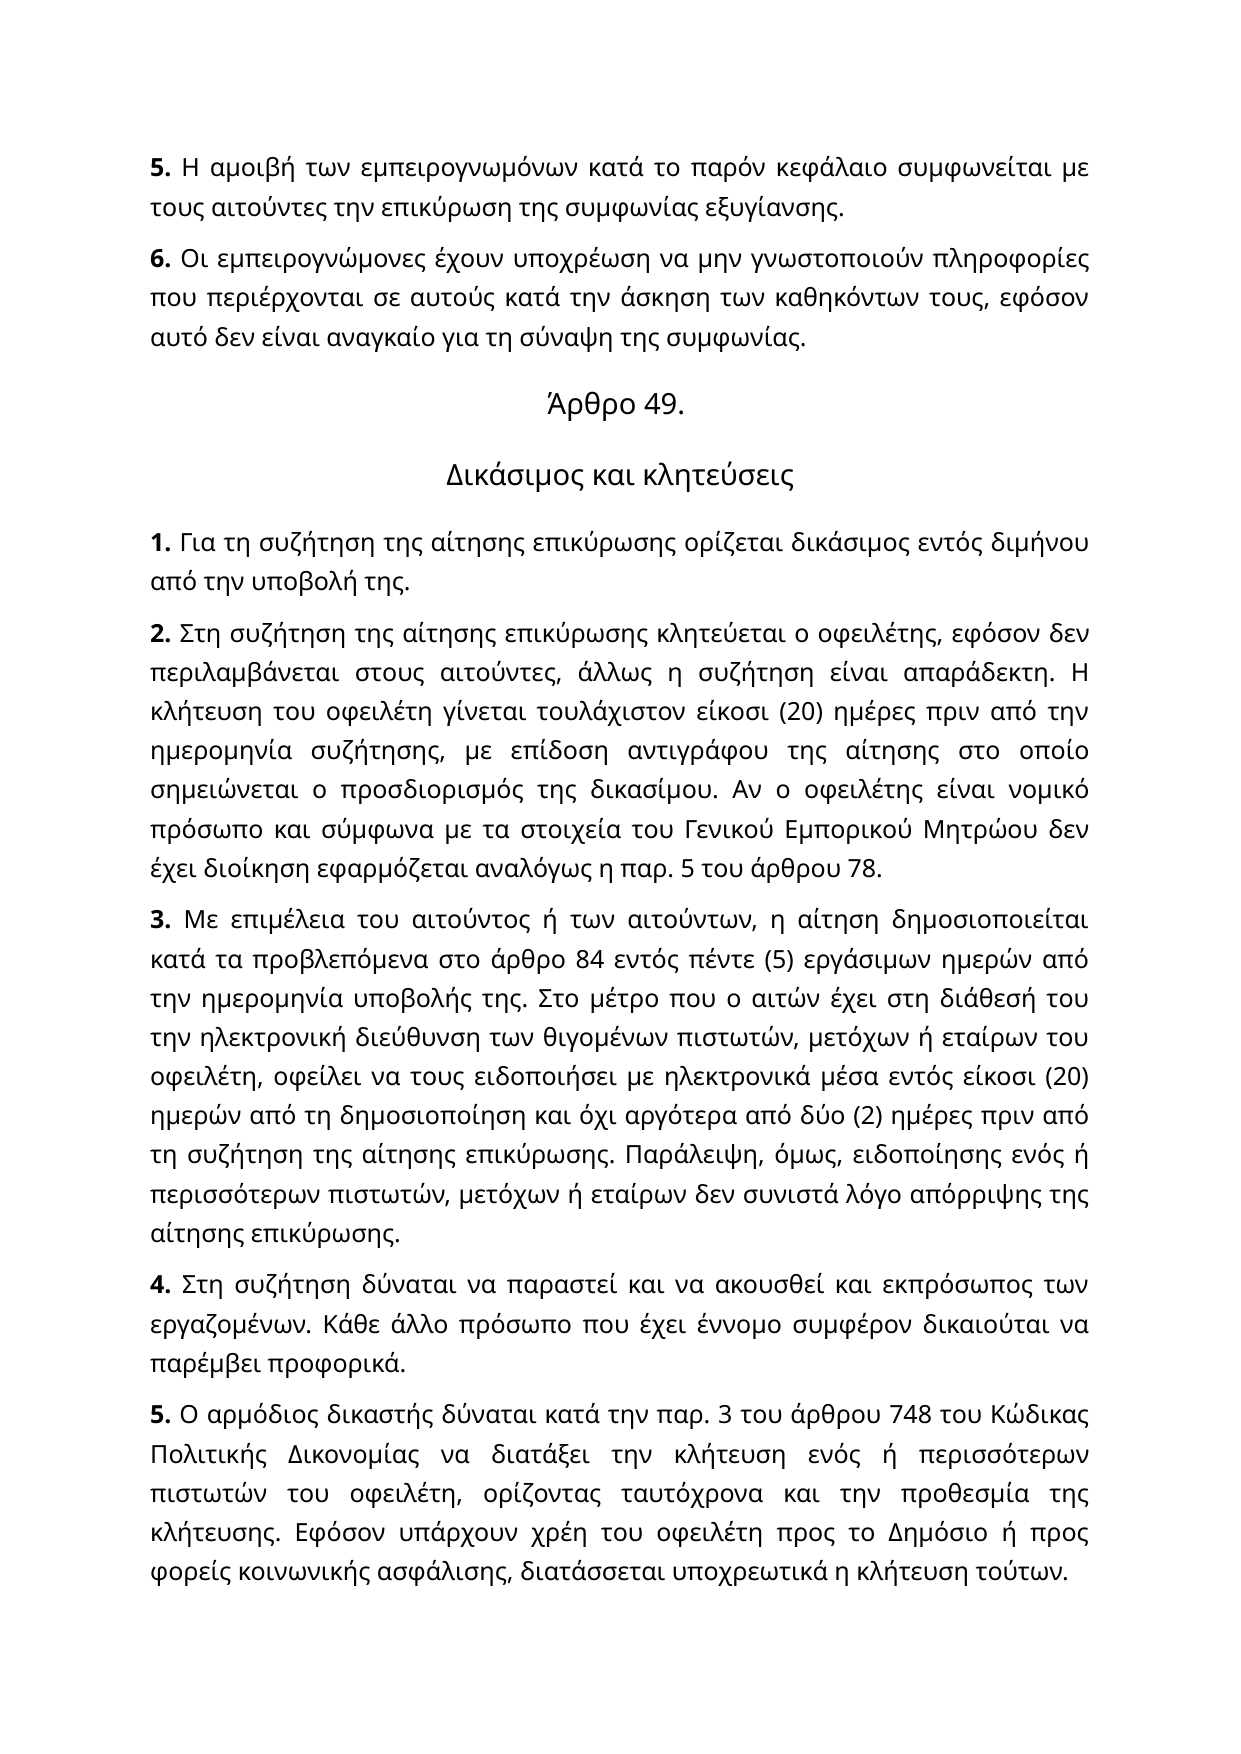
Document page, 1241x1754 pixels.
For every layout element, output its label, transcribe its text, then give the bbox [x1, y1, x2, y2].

subtitle Άρθρο 49. [150, 383, 1090, 423]
text 2. Στη συζήτηση της αίτησης επικύρωσης κλητεύεται ο οφειλέτης, εφόσον δεν περιλαμβάνεται στους αιτούντες, άλλως η συζήτηση είναι απαράδεκτη. Η κλήτευση του οφειλέτη γίνεται τουλάχιστον είκοσι (20) ημέρες πριν από την ημερομηνία συζήτησης, με επίδοση αντιγράφου της αίτησης στο οποίο σημειώνεται ο προσδιορισμός της δικασίμου. Αν ο οφειλέτης είναι νομικό πρόσωπο και σύμφωνα με τα στοιχεία του Γενικού Εμπορικού Μητρώου δεν έχει διοίκηση εφαρμόζεται αναλόγως η παρ. 5 του άρθρου 78. [150, 615, 1090, 884]
text 3. Με επιμέλεια του αιτούντος ή των αιτούντων, η αίτηση δημοσιοποιείται κατά τα προβλεπόμενα στο άρθρο 84 εντός πέντε (5) εργάσιμων ημερών από την ημερομηνία υποβολής της. Στο μέτρο που ο αιτών έχει στη διάθεσή του την ηλεκτρονική διεύθυνση των θιγομένων πιστωτών, μετόχων ή εταίρων του οφειλέτη, οφείλει να τους ειδοποιήσει με ηλεκτρονικά μέσα εντός είκοσι (20) ημερών από τη δημοσιοποίηση και όχι αργότερα από δύο (2) ημέρες πριν από τη συζήτηση της αίτησης επικύρωσης. Παράλειψη, όμως, ειδοποίησης ενός ή περισσότερων πιστωτών, μετόχων ή εταίρων δεν συνιστά λόγο απόρριψης της αίτησης επικύρωσης. [150, 902, 1090, 1249]
text 1. Για τη συζήτηση της αίτησης επικύρωσης ορίζεται δικάσιμος εντός διμήνου από την υποβολή της. [150, 524, 1090, 598]
text 5. Η αμοιβή των εμπειρογνωμόνων κατά το παρόν κεφάλαιο συμφωνείται με τους αιτούντες την επικύρωση της συμφωνίας εξυγίανσης. [150, 150, 1090, 223]
text 6. Οι εμπειρογνώμονες έχουν υποχρέωση να μην γνωστοποιούν πληροφορίες που περιέρχονται σε αυτούς κατά την άσκηση των καθηκόντων τους, εφόσον αυτό δεν είναι αναγκαίο για τη σύναψη της συμφωνίας. [150, 241, 1090, 353]
subtitle Δικάσιμος και κλητεύσεις [150, 454, 1090, 494]
text 5. Ο αρμόδιος δικαστής δύναται κατά την παρ. 3 του άρθρου 748 του Κώδικας Πολιτικής Δικονομίας να διατάξει την κλήτευση ενός ή περισσότερων πιστωτών του οφειλέτη, ορίζοντας ταυτόχρονα και την προθεσμία της κλήτευσης. Εφόσον υπάρχουν χρέη του οφειλέτη προς το Δημόσιο ή προς φορείς κοινωνικής ασφάλισης, διατάσσεται υποχρεωτικά η κλήτευση τούτων. [150, 1397, 1090, 1588]
text 4. Στη συζήτηση δύναται να παραστεί και να ακουσθεί και εκπρόσωπος των εργαζομένων. Κάθε άλλο πρόσωπο που έχει έννομο συμφέρον δικαιούται να παρέμβει προφορικά. [150, 1267, 1090, 1379]
